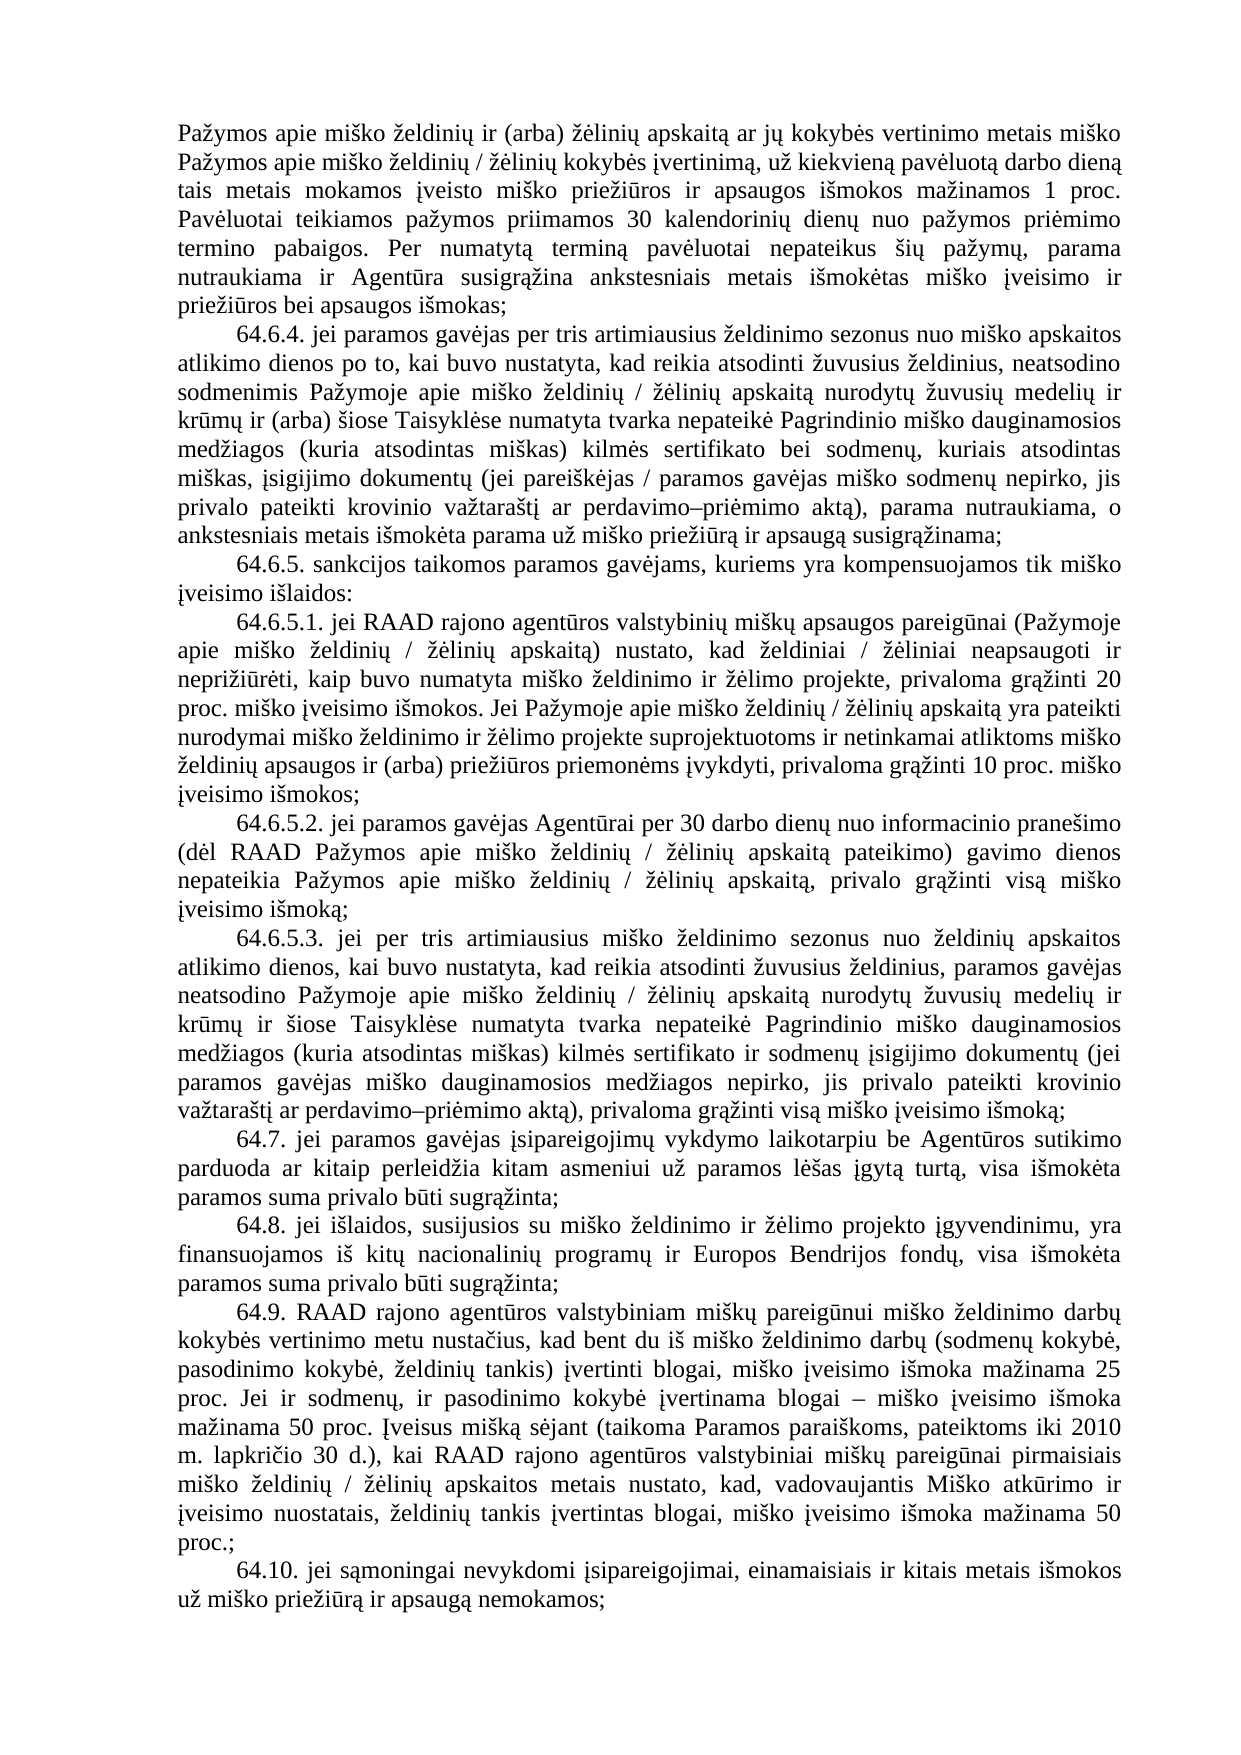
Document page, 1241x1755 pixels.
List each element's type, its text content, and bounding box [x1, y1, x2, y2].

text 64.8. jei išlaidos, susijusios su miško želdinimo ir žėlimo projekto įgyvendinimu, yra finansuojamos iš kitų nacionalinių programų ir Europos Bendrijos fondų, visa išmokėta paramos suma privalo būti sugrąžinta; [177, 1211, 1122, 1297]
text 64.6.5.2. jei paramos gavėjas Agentūrai per 30 darbo dienų nuo informacinio pranešimo (dėl RAAD Pažymos apie miško želdinių / žėlinių apskaitą pateikimo) gavimo dienos nepateikia Pažymos apie miško želdinių / žėlinių apskaitą, privalo grąžinti visą miško įveisimo išmoką; [177, 808, 1122, 923]
text 64.7. jei paramos gavėjas įsipareigojimų vykdymo laikotarpiu be Agentūros sutikimo parduoda ar kitaip perleidžia kitam asmeniui už paramos lėšas įgytą turtą, visa išmokėta paramos suma privalo būti sugrąžinta; [177, 1124, 1122, 1211]
text 64.10. jei sąmoningai nevykdomi įsipareigojimai, einamaisiais ir kitais metais išmokos už miško priežiūrą ir apsaugą nemokamos; [177, 1556, 1122, 1613]
text 64.6.5. sankcijos taikomos paramos gavėjams, kuriems yra kompensuojamos tik miško įveisimo išlaidos: [177, 549, 1122, 607]
text 64.6.5.1. jei RAAD rajono agentūros valstybinių miškų apsaugos pareigūnai (Pažymoje apie miško želdinių / žėlinių apskaitą) nustato, kad želdiniai / žėliniai neapsaugoti ir neprižiūrėti, kaip buvo numatyta miško želdinimo ir žėlimo projekte, privaloma grąžinti 20 proc. miško įveisimo išmokos. Jei Pažymoje apie miško želdinių / žėlinių apskaitą yra pateikti nurodymai miško želdinimo ir žėlimo projekte suprojektuotoms ir netinkamai atliktoms miško želdinių apsaugos ir (arba) priežiūros priemonėms įvykdyti, privaloma grąžinti 10 proc. miško įveisimo išmokos; [177, 607, 1122, 808]
text Pažymos apie miško želdinių ir (arba) žėlinių apskaitą ar jų kokybės vertinimo metais miško Pažymos apie miško želdinių / žėlinių kokybės įvertinimą, už kiekvieną pavėluotą darbo dieną tais metais mokamos įveisto miško priežiūros ir apsaugos išmokos mažinamos 1 proc. Pavėluotai teikiamos pažymos priimamos 30 kalendorinių dienų nuo pažymos priėmimo termino pabaigos. Per numatytą terminą pavėluotai nepateikus šių pažymų, parama nutraukiama ir Agentūra susigrąžina ankstesniais metais išmokėtas miško įveisimo ir priežiūros bei apsaugos išmokas; [177, 118, 1122, 319]
text 64.6.5.3. jei per tris artimiausius miško želdinimo sezonus nuo želdinių apskaitos atlikimo dienos, kai buvo nustatyta, kad reikia atsodinti žuvusius želdinius, paramos gavėjas neatsodino Pažymoje apie miško želdinių / žėlinių apskaitą nurodytų žuvusių medelių ir krūmų ir šiose Taisyklėse numatyta tvarka nepateikė Pagrindinio miško dauginamosios medžiagos (kuria atsodintas miškas) kilmės sertifikato ir sodmenų įsigijimo dokumentų (jei paramos gavėjas miško dauginamosios medžiagos nepirko, jis privalo pateikti krovinio važtaraštį ar perdavimo–priėmimo aktą), privaloma grąžinti visą miško įveisimo išmoką; [177, 923, 1122, 1124]
text 64.6.4. jei paramos gavėjas per tris artimiausius želdinimo sezonus nuo miško apskaitos atlikimo dienos po to, kai buvo nustatyta, kad reikia atsodinti žuvusius želdinius, neatsodino sodmenimis Pažymoje apie miško želdinių / žėlinių apskaitą nurodytų žuvusių medelių ir krūmų ir (arba) šiose Taisyklėse numatyta tvarka nepateikė Pagrindinio miško dauginamosios medžiagos (kuria atsodintas miškas) kilmės sertifikato bei sodmenų, kuriais atsodintas miškas, įsigijimo dokumentų (jei pareiškėjas / paramos gavėjas miško sodmenų nepirko, jis privalo pateikti krovinio važtaraštį ar perdavimo–priėmimo aktą), parama nutraukiama, o ankstesniais metais išmokėta parama už miško priežiūrą ir apsaugą susigrąžinama; [177, 319, 1122, 549]
text 64.9. RAAD rajono agentūros valstybiniam miškų pareigūnui miško želdinimo darbų kokybės vertinimo metu nustačius, kad bent du iš miško želdinimo darbų (sodmenų kokybė, pasodinimo kokybė, želdinių tankis) įvertinti blogai, miško įveisimo išmoka mažinama 25 proc. Jei ir sodmenų, ir pasodinimo kokybė įvertinama blogai – miško įveisimo išmoka mažinama 50 proc. Įveisus mišką sėjant (taikoma Paramos paraiškoms, pateiktoms iki 2010 m. lapkričio 30 d.), kai RAAD rajono agentūros valstybiniai miškų pareigūnai pirmaisiais miško želdinių / žėlinių apskaitos metais nustato, kad, vadovaujantis Miško atkūrimo ir įveisimo nuostatais, želdinių tankis įvertintas blogai, miško įveisimo išmoka mažinama 50 proc.; [177, 1297, 1122, 1556]
